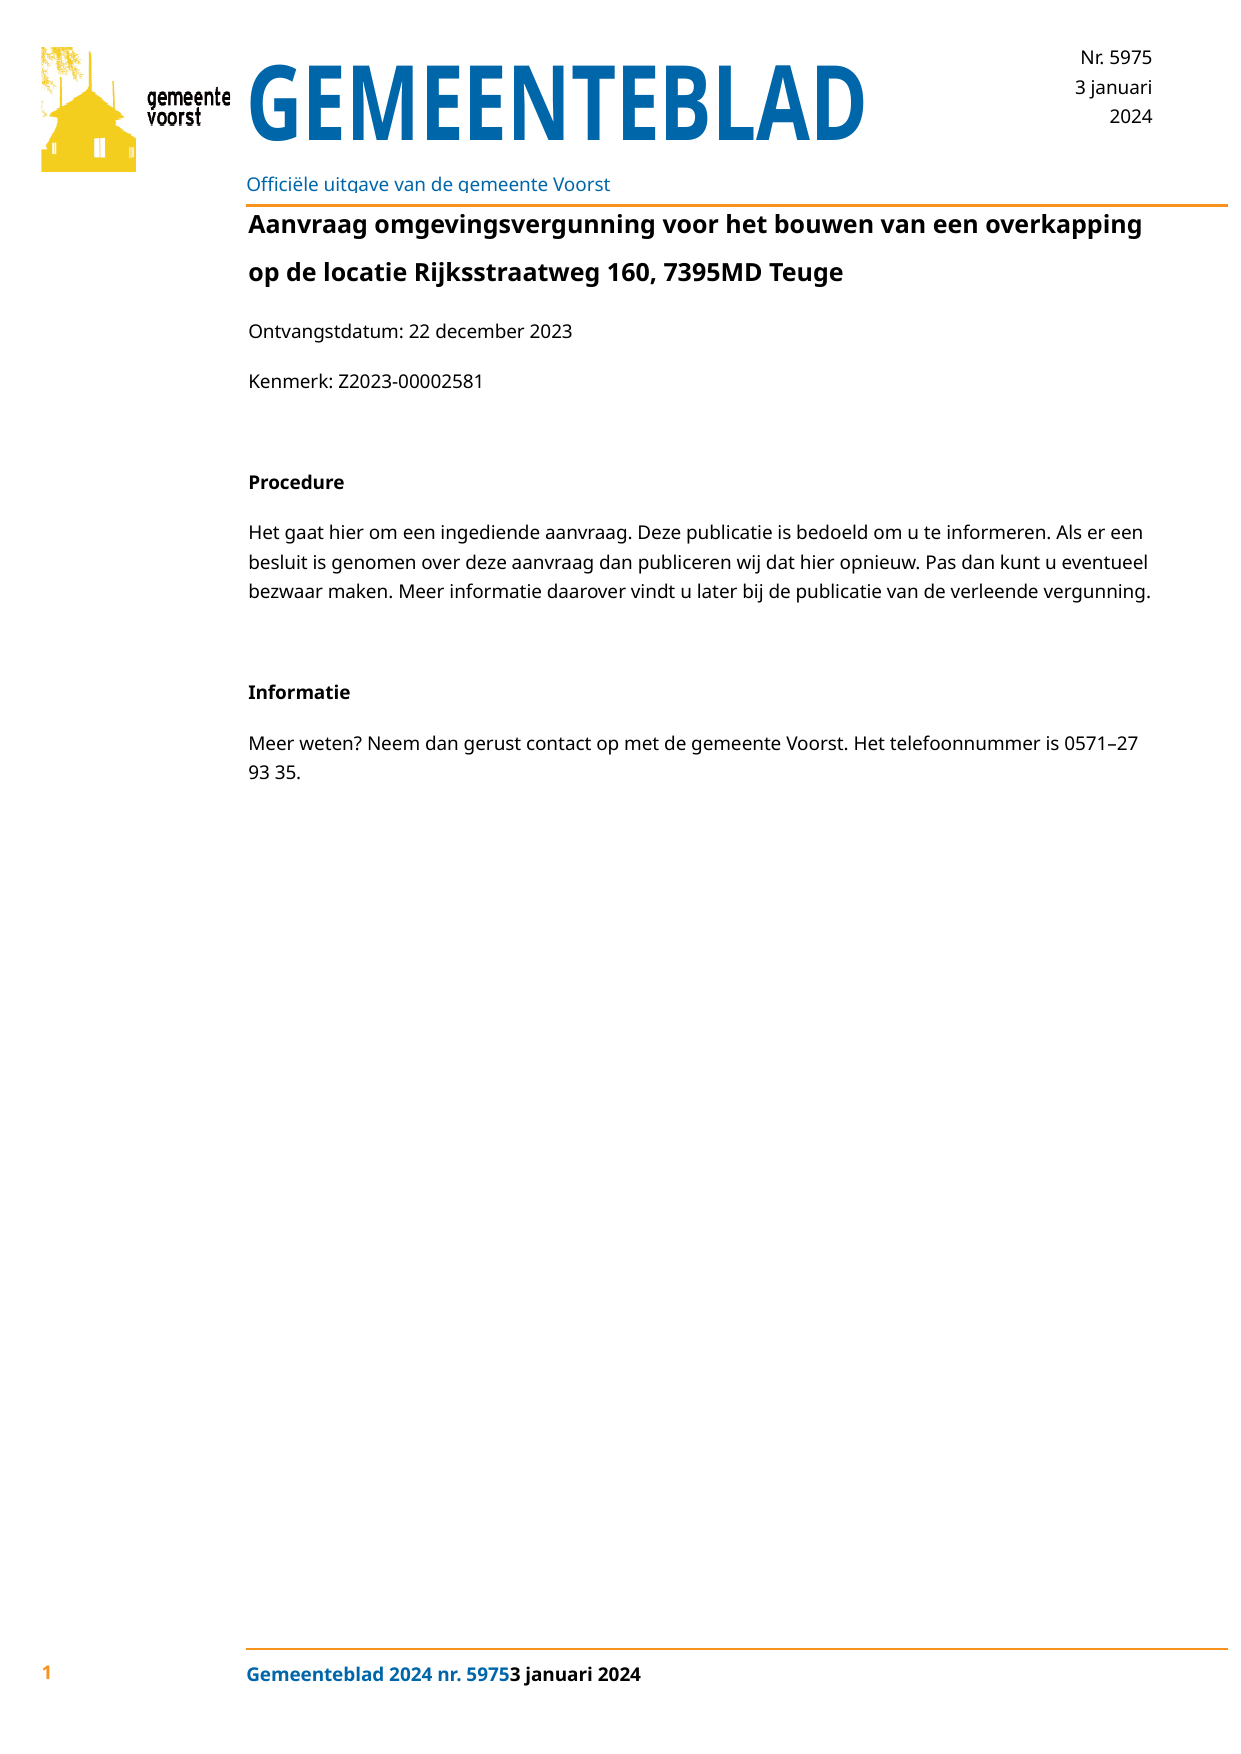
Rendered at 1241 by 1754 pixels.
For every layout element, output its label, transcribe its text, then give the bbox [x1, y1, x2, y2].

text Ontvangstdatum: 22 december 2023 [248, 318, 1152, 344]
picture [41, 47, 231, 172]
text Procedure [248, 469, 1152, 495]
text Kenmerk: Z2023-00002581 [248, 368, 1152, 394]
text Het gaat hier om een ingediende aanvraag. Deze publicatie is bedoeld om u te informeren. Als er een besluit is genomen over deze aanvraag dan publiceren wij dat hier opnieuw. Pas dan kunt u eventueel bezwaar maken. Meer informatie daarover vindt u later bij de publicatie van de verleende vergunning. [248, 519, 1152, 604]
text Aanvraag omgevingsvergunning voor het bouwen van een overkapping op de locatie Rijksstraatweg 160, 7395MD Teuge [248, 207, 1152, 288]
text Informatie [248, 679, 1152, 705]
text Meer weten? Neem dan gerust contact op met de gemeente Voorst. Het telefoonnummer is 0571–27 93 35. [248, 730, 1152, 785]
